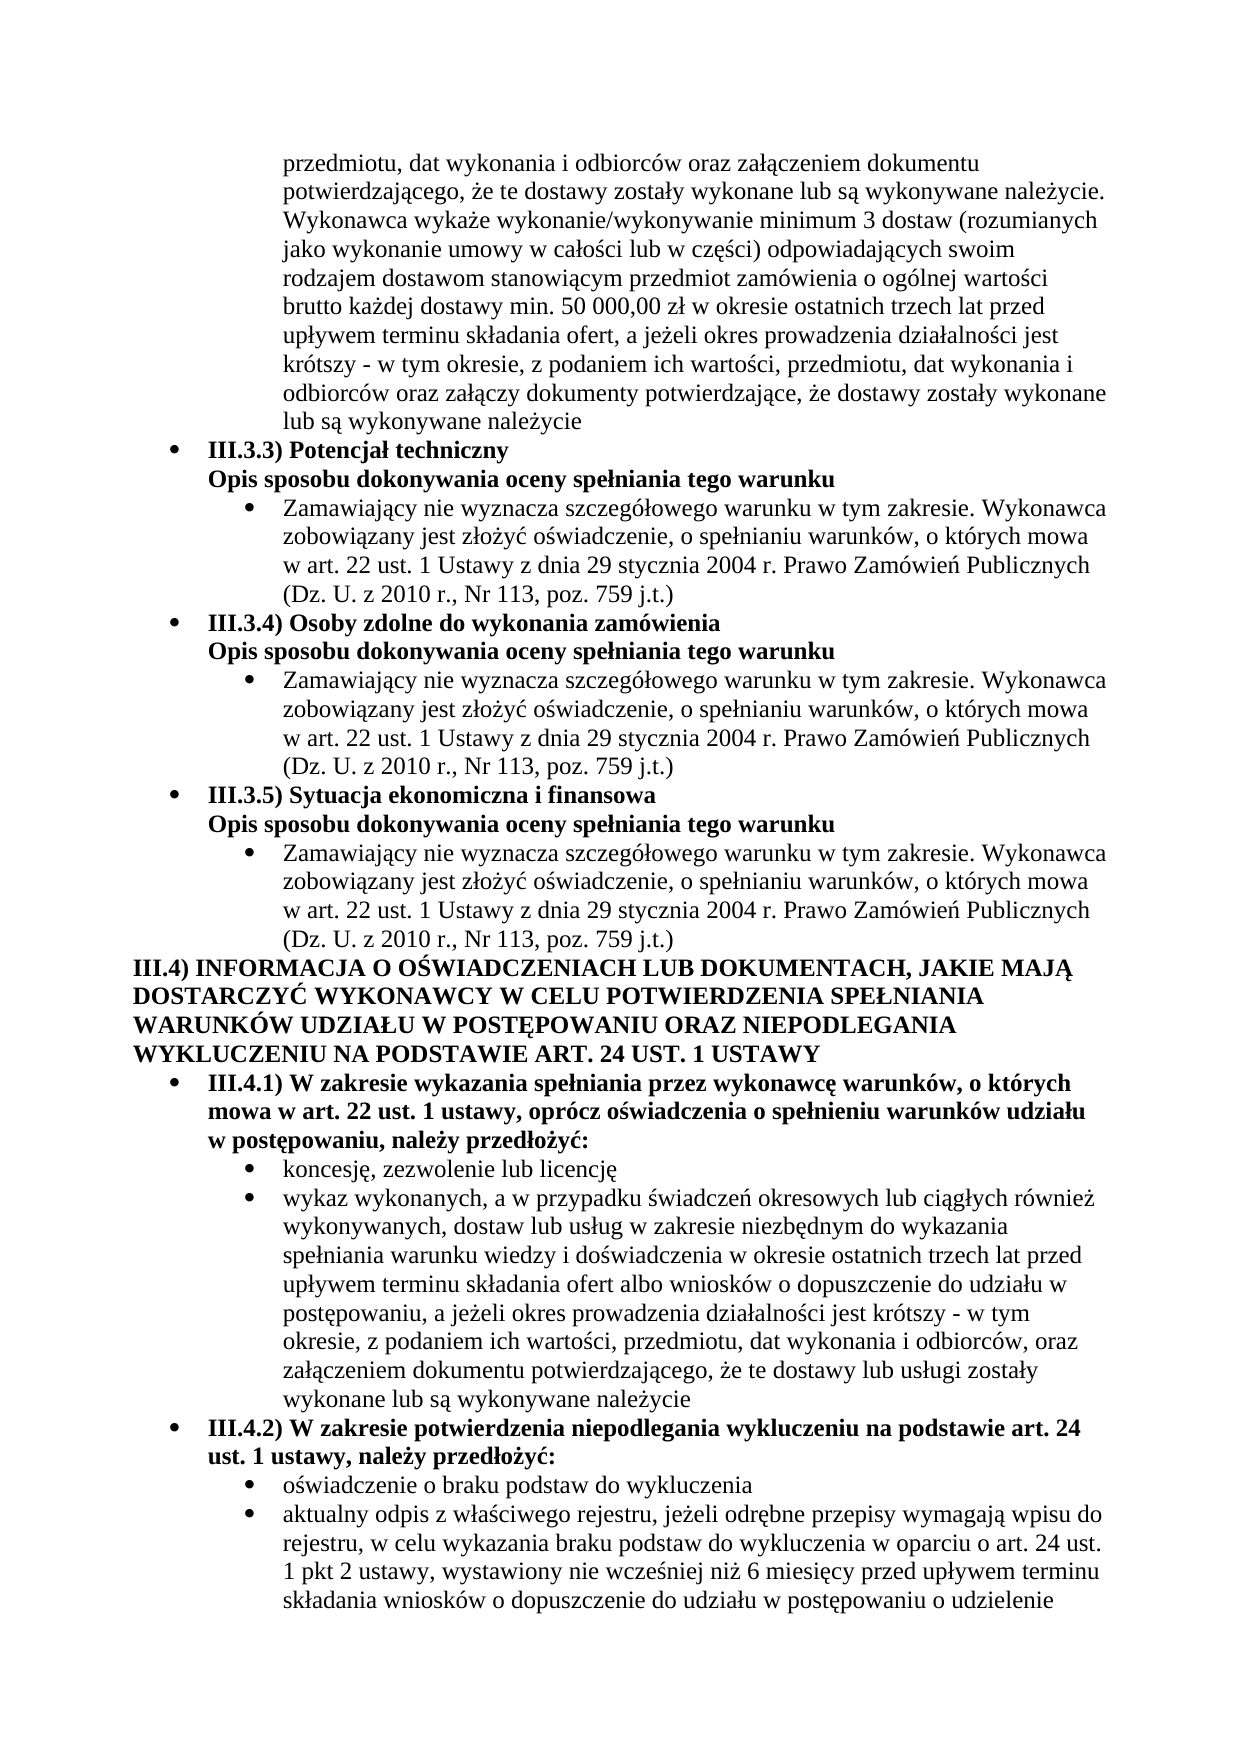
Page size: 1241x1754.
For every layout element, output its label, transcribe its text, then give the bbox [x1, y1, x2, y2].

text III.4) INFORMACJA O OŚWIADCZENIACH LUB DOKUMENTACH, JAKIE MAJĄ DOSTARCZYĆ WYKONAWCY W CELU POTWIERDZENIA SPEŁNIANIA WARUNKÓW UDZIAŁU W POSTĘPOWANIU ORAZ NIEPODLEGANIA WYKLUCZENIU NA PODSTAWIE ART. 24 UST. 1 USTAWY [133, 953, 1108, 1068]
text Opis sposobu dokonywania oceny spełniania tego warunku [208, 636, 1108, 665]
list przedmiotu, dat wykonania i odbiorców oraz załączeniem dokumentu potwierdzającego, że te dostawy zostały wykonane lub są wykonywane należycie. Wykonawca wykaże wykonanie/wykonywanie minimum 3 dostaw (rozumianych jako wykonanie umowy w całości lub w części) odpowiadających swoim rodzajem dostawom stanowiącym przedmiot zamówienia o ogólnej wartości brutto każdej dostawy min. 50 000,00 zł w okresie ostatnich trzech lat przed upływem terminu składania ofert, a jeżeli okres prowadzenia działalności jest krótszy - w tym okresie, z podaniem ich wartości, przedmiotu, dat wykonania i odbiorców oraz załączy dokumenty potwierdzające, że dostawy zostały wykonane lub są wykonywane należycie [245, 148, 1108, 435]
list Zamawiający nie wyznacza szczegółowego warunku w tym zakresie. Wykonawca zobowiązany jest złożyć oświadczenie, o spełnianiu warunków, o których mowa w art. 22 ust. 1 Ustawy z dnia 29 stycznia 2004 r. Prawo Zamówień Publicznych (Dz. U. z 2010 r., Nr 113, poz. 759 j.t.) [245, 493, 1108, 608]
list koncesję, zezwolenie lub licencję [245, 1154, 1108, 1183]
list Zamawiający nie wyznacza szczegółowego warunku w tym zakresie. Wykonawca zobowiązany jest złożyć oświadczenie, o spełnianiu warunków, o których mowa w art. 22 ust. 1 Ustawy z dnia 29 stycznia 2004 r. Prawo Zamówień Publicznych (Dz. U. z 2010 r., Nr 113, poz. 759 j.t.) [245, 838, 1108, 953]
list III.3.4) Osoby zdolne do wykonania zamówienia [170, 608, 1108, 636]
list oświadczenie o braku podstaw do wykluczenia [245, 1470, 1108, 1499]
list aktualny odpis z właściwego rejestru, jeżeli odrębne przepisy wymagają wpisu do rejestru, w celu wykazania braku podstaw do wykluczenia w oparciu o art. 24 ust. 1 pkt 2 ustawy, wystawiony nie wcześniej niż 6 miesięcy przed upływem terminu składania wniosków o dopuszczenie do udziału w postępowaniu o udzielenie [245, 1499, 1108, 1614]
list wykaz wykonanych, a w przypadku świadczeń okresowych lub ciągłych również wykonywanych, dostaw lub usług w zakresie niezbędnym do wykazania spełniania warunku wiedzy i doświadczenia w okresie ostatnich trzech lat przed upływem terminu składania ofert albo wniosków o dopuszczenie do udziału w postępowaniu, a jeżeli okres prowadzenia działalności jest krótszy - w tym okresie, z podaniem ich wartości, przedmiotu, dat wykonania i odbiorców, oraz załączeniem dokumentu potwierdzającego, że te dostawy lub usługi zostały wykonane lub są wykonywane należycie [245, 1183, 1108, 1413]
list III.4.1) W zakresie wykazania spełniania przez wykonawcę warunków, o których mowa w art. 22 ust. 1 ustawy, oprócz oświadczenia o spełnieniu warunków udziału w postępowaniu, należy przedłożyć: [170, 1068, 1108, 1154]
list III.3.3) Potencjał techniczny [170, 435, 1108, 464]
text Opis sposobu dokonywania oceny spełniania tego warunku [208, 464, 1108, 493]
list Zamawiający nie wyznacza szczegółowego warunku w tym zakresie. Wykonawca zobowiązany jest złożyć oświadczenie, o spełnianiu warunków, o których mowa w art. 22 ust. 1 Ustawy z dnia 29 stycznia 2004 r. Prawo Zamówień Publicznych (Dz. U. z 2010 r., Nr 113, poz. 759 j.t.) [245, 665, 1108, 780]
text Opis sposobu dokonywania oceny spełniania tego warunku [208, 809, 1108, 838]
list III.4.2) W zakresie potwierdzenia niepodlegania wykluczeniu na podstawie art. 24 ust. 1 ustawy, należy przedłożyć: [170, 1413, 1108, 1470]
list III.3.5) Sytuacja ekonomiczna i finansowa [170, 780, 1108, 809]
